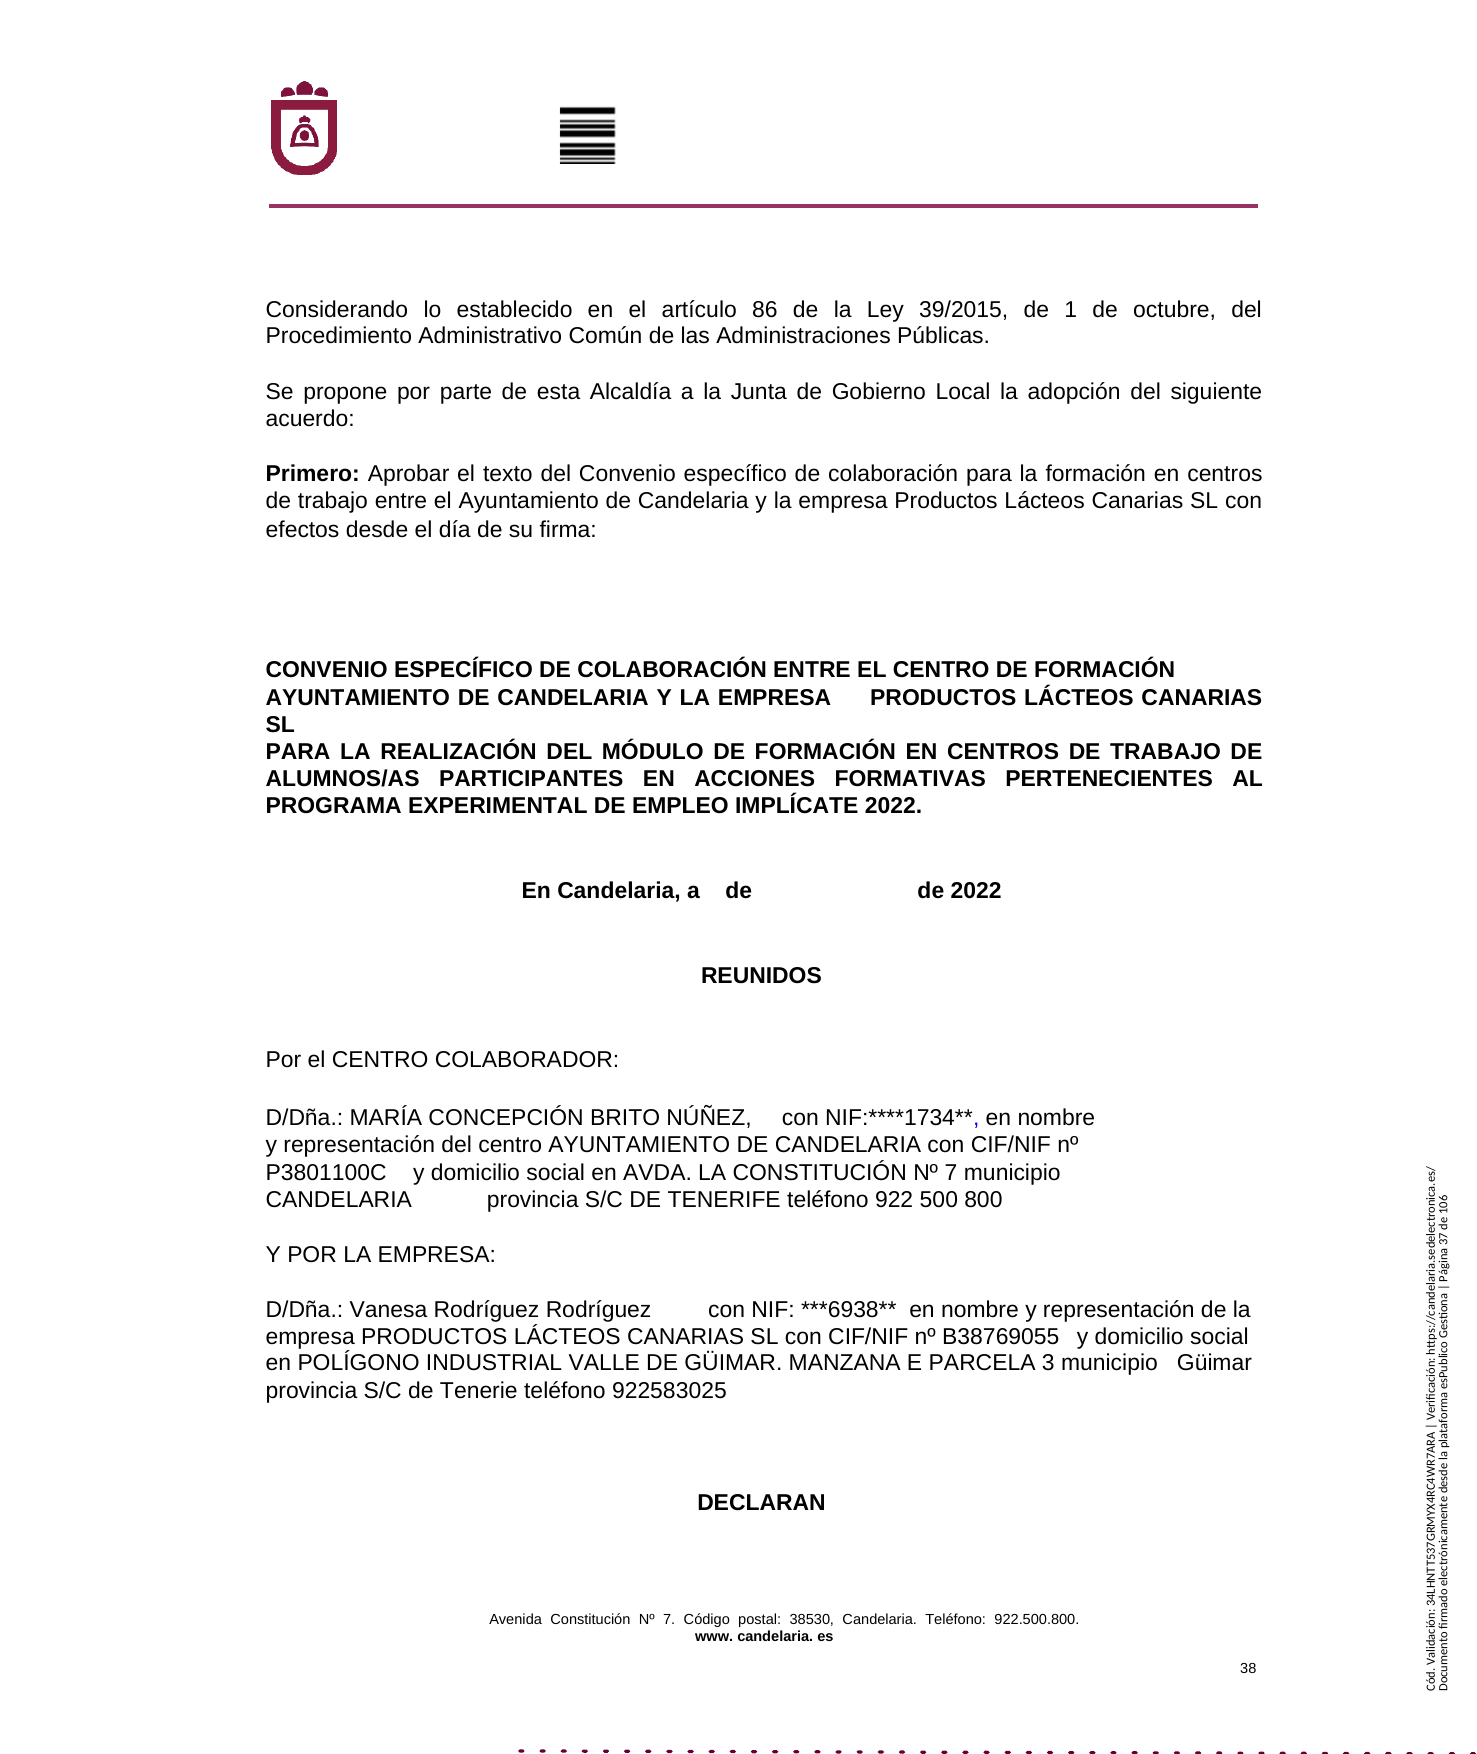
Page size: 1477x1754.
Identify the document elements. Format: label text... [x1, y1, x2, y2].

text Se propone por parte de esta Alcaldía a la Junta de Gobierno Local la adopción del siguiente acuerdo: [265, 378, 1263, 431]
text Por el CENTRO COLABORADOR: [265, 1046, 1263, 1073]
text CONVENIO ESPECÍFICO DE COLABORACIÓN ENTRE EL CENTRO DE FORMACIÓN [265, 656, 1263, 683]
subtitle DECLARAN [259, 1489, 1269, 1515]
text En Candelaria, a de de 2022 [259, 875, 1270, 904]
text Considerando lo establecido en el artículo 86 de la Ley 39/2015, de 1 de octubre, del Procedimiento Administrativo Común de las Administraciones Públicas. [265, 296, 1263, 349]
text PARA LA REALIZACIÓN DEL MÓDULO DE FORMACIÓN EN CENTROS DE TRABAJO DE ALUMNOS/AS PARTICIPANTES EN ACCIONES FORMATIVAS PERTENECIENTES AL PROGRAMA EXPERIMENTAL DE EMPLEO IMPLÍCATE 2022. [265, 738, 1263, 818]
text D/Dña.: MARÍA CONCEPCIÓN BRITO NÚÑEZ, con NIF:****1734**, en nombre y representación del centro AYUNTAMIENTO DE CANDELARIA con CIF/NIF nº P3801100C y domicilio social en AVDA. LA CONSTITUCIÓN Nº 7 municipio CANDELARIA provincia S/C DE TENERIFE teléfono 922 500 800 [265, 1102, 1110, 1212]
text Primero: Aprobar el texto del Convenio específico de colaboración para la formación en centros de trabajo entre el Ayuntamiento de Candelaria y la empresa Productos Lácteos Canarias SL con efectos desde el día de su firma: [265, 460, 1263, 543]
text AYUNTAMIENTO DE CANDELARIA Y LA EMPRESA PRODUCTOS LÁCTEOS CANARIAS SL [265, 683, 1263, 737]
text D/Dña.: Vanesa Rodríguez Rodríguez con NIF: ***6938** en nombre y representación de la empresa PRODUCTOS LÁCTEOS CANARIAS SL con CIF/NIF nº B38769055 y domicilio social en POLÍGONO INDUSTRIAL VALLE DE GÜIMAR. MANZANA E PARCELA 3 municipio Güimar provincia S/C de Tenerie teléfono 922583025 [265, 1296, 1263, 1404]
subtitle REUNIDOS [259, 962, 1269, 988]
text Y POR LA EMPRESA: [265, 1241, 1263, 1267]
